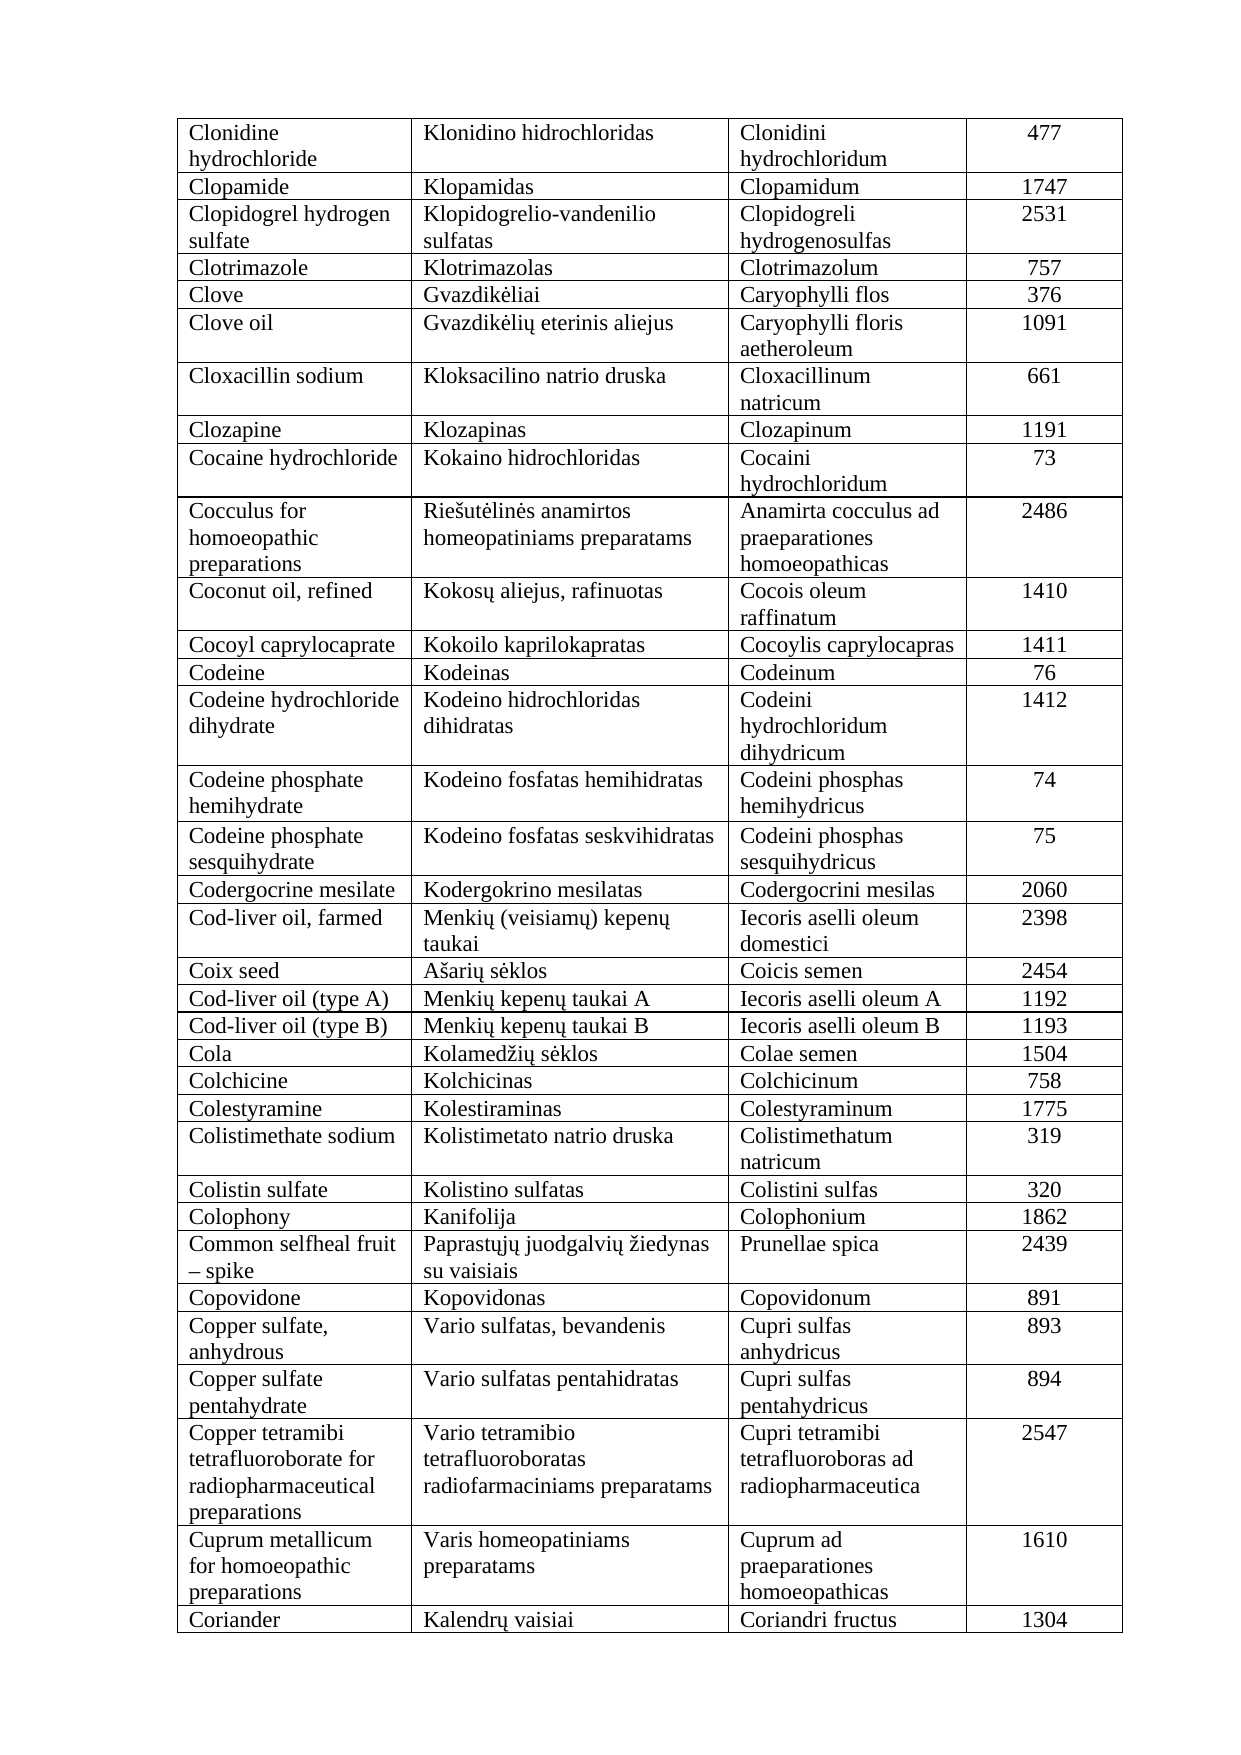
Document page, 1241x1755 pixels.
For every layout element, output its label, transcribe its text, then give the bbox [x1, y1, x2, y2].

table_cell 2398 [967, 904, 1122, 957]
table_cell 376 [967, 281, 1122, 308]
table_cell Klopidogrelio-vandenilio sulfatas [412, 200, 728, 253]
table_cell Colophony [178, 1203, 411, 1229]
table_cell Vario sulfatas, bevandenis [412, 1312, 728, 1364]
table_cell Clopamide [178, 173, 411, 199]
table_cell 1862 [967, 1203, 1122, 1229]
table_cell Cloxacillin sodium [178, 363, 411, 415]
table_cell 1412 [967, 686, 1122, 765]
table_cell Coicis semen [729, 958, 966, 984]
table_cell 661 [967, 363, 1122, 415]
table_cell Colae semen [729, 1040, 966, 1066]
table_cell Gvazdikėliai [412, 281, 728, 308]
table_cell 1775 [967, 1095, 1122, 1121]
table_cell Cuprum ad praeparationes homoeopathicas [729, 1526, 966, 1605]
table_cell Iecoris aselli oleum B [729, 1013, 966, 1039]
table_cell Copper sulfate, anhydrous [178, 1312, 411, 1364]
table_cell Clotrimazolum [729, 254, 966, 280]
table_cell 73 [967, 444, 1122, 496]
table_cell Cocoyl caprylocaprate [178, 631, 411, 658]
table_cell Coriandri fructus [729, 1606, 966, 1632]
table_cell 1747 [967, 173, 1122, 199]
table_cell Kalendrų vaisiai [412, 1606, 728, 1632]
table_cell Kloksacilino natrio druska [412, 363, 728, 415]
table_cell Clopidogreli hydrogenosulfas [729, 200, 966, 253]
table_cell Caryophylli floris aetheroleum [729, 309, 966, 362]
table_cell Cocaine hydrochloride [178, 444, 411, 496]
table_cell Cod-liver oil, farmed [178, 904, 411, 957]
table_cell Vario sulfatas pentahidratas [412, 1365, 728, 1418]
table_cell 2531 [967, 200, 1122, 253]
table_cell Colistini sulfas [729, 1176, 966, 1202]
table_cell Cupri tetramibi tetrafluoroboras ad radiopharmaceutica [729, 1419, 966, 1524]
table_cell Codeini phosphas sesquihydricus [729, 822, 966, 875]
table_cell Colestyramine [178, 1095, 411, 1121]
table_cell Cocaini hydrochloridum [729, 444, 966, 496]
table_cell Varis homeopatiniams preparatams [412, 1526, 728, 1605]
table_cell 2547 [967, 1419, 1122, 1524]
table_cell Klopamidas [412, 173, 728, 199]
table_cell Menkių kepenų taukai A [412, 985, 728, 1011]
table_cell Kolistino sulfatas [412, 1176, 728, 1202]
table_cell Cocoylis caprylocapras [729, 631, 966, 658]
table_cell Kolamedžių sėklos [412, 1040, 728, 1066]
table_cell 319 [967, 1122, 1122, 1175]
table_cell Coconut oil, refined [178, 578, 411, 630]
table_cell 1504 [967, 1040, 1122, 1066]
table_cell Iecoris aselli oleum domestici [729, 904, 966, 957]
table_cell Kolistimetato natrio druska [412, 1122, 728, 1175]
table_cell Kokaino hidrochloridas [412, 444, 728, 496]
table_cell Coriander [178, 1606, 411, 1632]
table_cell Riešutėlinės anamirtos homeopatiniams preparatams [412, 498, 728, 577]
table_cell Copper tetramibi tetrafluoroborate for radiopharmaceutical preparations [178, 1419, 411, 1524]
table_cell Clove oil [178, 309, 411, 362]
table_cell Cupri sulfas anhydricus [729, 1312, 966, 1364]
table_cell Kanifolija [412, 1203, 728, 1229]
table_cell 1304 [967, 1606, 1122, 1632]
table_cell Kodeino fosfatas hemihidratas [412, 766, 728, 821]
table_cell 1192 [967, 985, 1122, 1011]
table_cell Colophonium [729, 1203, 966, 1229]
table_cell Clozapinum [729, 416, 966, 443]
table_cell Copovidone [178, 1284, 411, 1311]
table_cell 891 [967, 1284, 1122, 1311]
table_cell Copper sulfate pentahydrate [178, 1365, 411, 1418]
table_cell Prunellae spica [729, 1231, 966, 1283]
table_cell 1091 [967, 309, 1122, 362]
table_cell 76 [967, 659, 1122, 685]
table_cell 1410 [967, 578, 1122, 630]
table_cell Anamirta cocculus ad praeparationes homoeopathicas [729, 498, 966, 577]
table_cell Codergocrine mesilate [178, 876, 411, 903]
table_cell 2439 [967, 1231, 1122, 1283]
table_cell Clove [178, 281, 411, 308]
table_cell Codeini hydrochloridum dihydricum [729, 686, 966, 765]
table_cell Ašarių sėklos [412, 958, 728, 984]
table_cell Common selfheal fruit – spike [178, 1231, 411, 1283]
table_cell Menkių (veisiamų) kepenų taukai [412, 904, 728, 957]
table_cell Cuprum metallicum for homoeopathic preparations [178, 1526, 411, 1605]
table_cell Colchicine [178, 1067, 411, 1093]
table_cell Kopovidonas [412, 1284, 728, 1311]
table_cell 2060 [967, 876, 1122, 903]
table_cell 757 [967, 254, 1122, 280]
table_cell Clonidini hydrochloridum [729, 119, 966, 172]
table_cell 2486 [967, 498, 1122, 577]
table_cell Codeine [178, 659, 411, 685]
table_cell Kolestiraminas [412, 1095, 728, 1121]
table_cell 894 [967, 1365, 1122, 1418]
table_cell 75 [967, 822, 1122, 875]
table_cell Menkių kepenų taukai B [412, 1013, 728, 1039]
table_cell Kodeinas [412, 659, 728, 685]
table_cell Codeine hydrochloride dihydrate [178, 686, 411, 765]
table_cell Clotrimazole [178, 254, 411, 280]
table_cell Codeine phosphate hemihydrate [178, 766, 411, 821]
table_cell Colistimethatum natricum [729, 1122, 966, 1175]
table_cell Cod-liver oil (type B) [178, 1013, 411, 1039]
table_cell Cola [178, 1040, 411, 1066]
table_cell Clozapine [178, 416, 411, 443]
table_cell Codeinum [729, 659, 966, 685]
table_cell 1411 [967, 631, 1122, 658]
table_cell Kodeino fosfatas seskvihidratas [412, 822, 728, 875]
table_cell Klozapinas [412, 416, 728, 443]
table_cell 758 [967, 1067, 1122, 1093]
table_cell Caryophylli flos [729, 281, 966, 308]
table_cell 893 [967, 1312, 1122, 1364]
table_cell Cod-liver oil (type A) [178, 985, 411, 1011]
table_cell Cupri sulfas pentahydricus [729, 1365, 966, 1418]
table_cell Kokoilo kaprilokapratas [412, 631, 728, 658]
table_cell Colchicinum [729, 1067, 966, 1093]
table_cell Vario tetramibio tetrafluoroboratas radiofarmaciniams preparatams [412, 1419, 728, 1524]
table_cell 1193 [967, 1013, 1122, 1039]
table_cell Clonidine hydrochloride [178, 119, 411, 172]
table_cell Clopamidum [729, 173, 966, 199]
table_cell Codeini phosphas hemihydricus [729, 766, 966, 821]
table_cell Kodeino hidrochloridas dihidratas [412, 686, 728, 765]
table_cell Copovidonum [729, 1284, 966, 1311]
table_cell 1191 [967, 416, 1122, 443]
table_cell Codeine phosphate sesquihydrate [178, 822, 411, 875]
table_cell Paprastųjų juodgalvių žiedynas su vaisiais [412, 1231, 728, 1283]
table_cell Kokosų aliejus, rafinuotas [412, 578, 728, 630]
table_cell Cloxacillinum natricum [729, 363, 966, 415]
table_cell Iecoris aselli oleum A [729, 985, 966, 1011]
table_cell 74 [967, 766, 1122, 821]
table_cell Gvazdikėlių eterinis aliejus [412, 309, 728, 362]
table_cell Clopidogrel hydrogen sulfate [178, 200, 411, 253]
table_cell Cocois oleum raffinatum [729, 578, 966, 630]
table_cell Codergocrini mesilas [729, 876, 966, 903]
table_cell Kodergokrino mesilatas [412, 876, 728, 903]
table_cell 320 [967, 1176, 1122, 1202]
table_cell Klotrimazolas [412, 254, 728, 280]
table_cell Kolchicinas [412, 1067, 728, 1093]
table_cell 2454 [967, 958, 1122, 984]
table_cell Colistin sulfate [178, 1176, 411, 1202]
table_cell Colistimethate sodium [178, 1122, 411, 1175]
table_cell Klonidino hidrochloridas [412, 119, 728, 172]
table_cell Colestyraminum [729, 1095, 966, 1121]
table_cell 1610 [967, 1526, 1122, 1605]
table_cell 477 [967, 119, 1122, 172]
table_cell Coix seed [178, 958, 411, 984]
table_cell Cocculus for homoeopathic preparations [178, 498, 411, 577]
